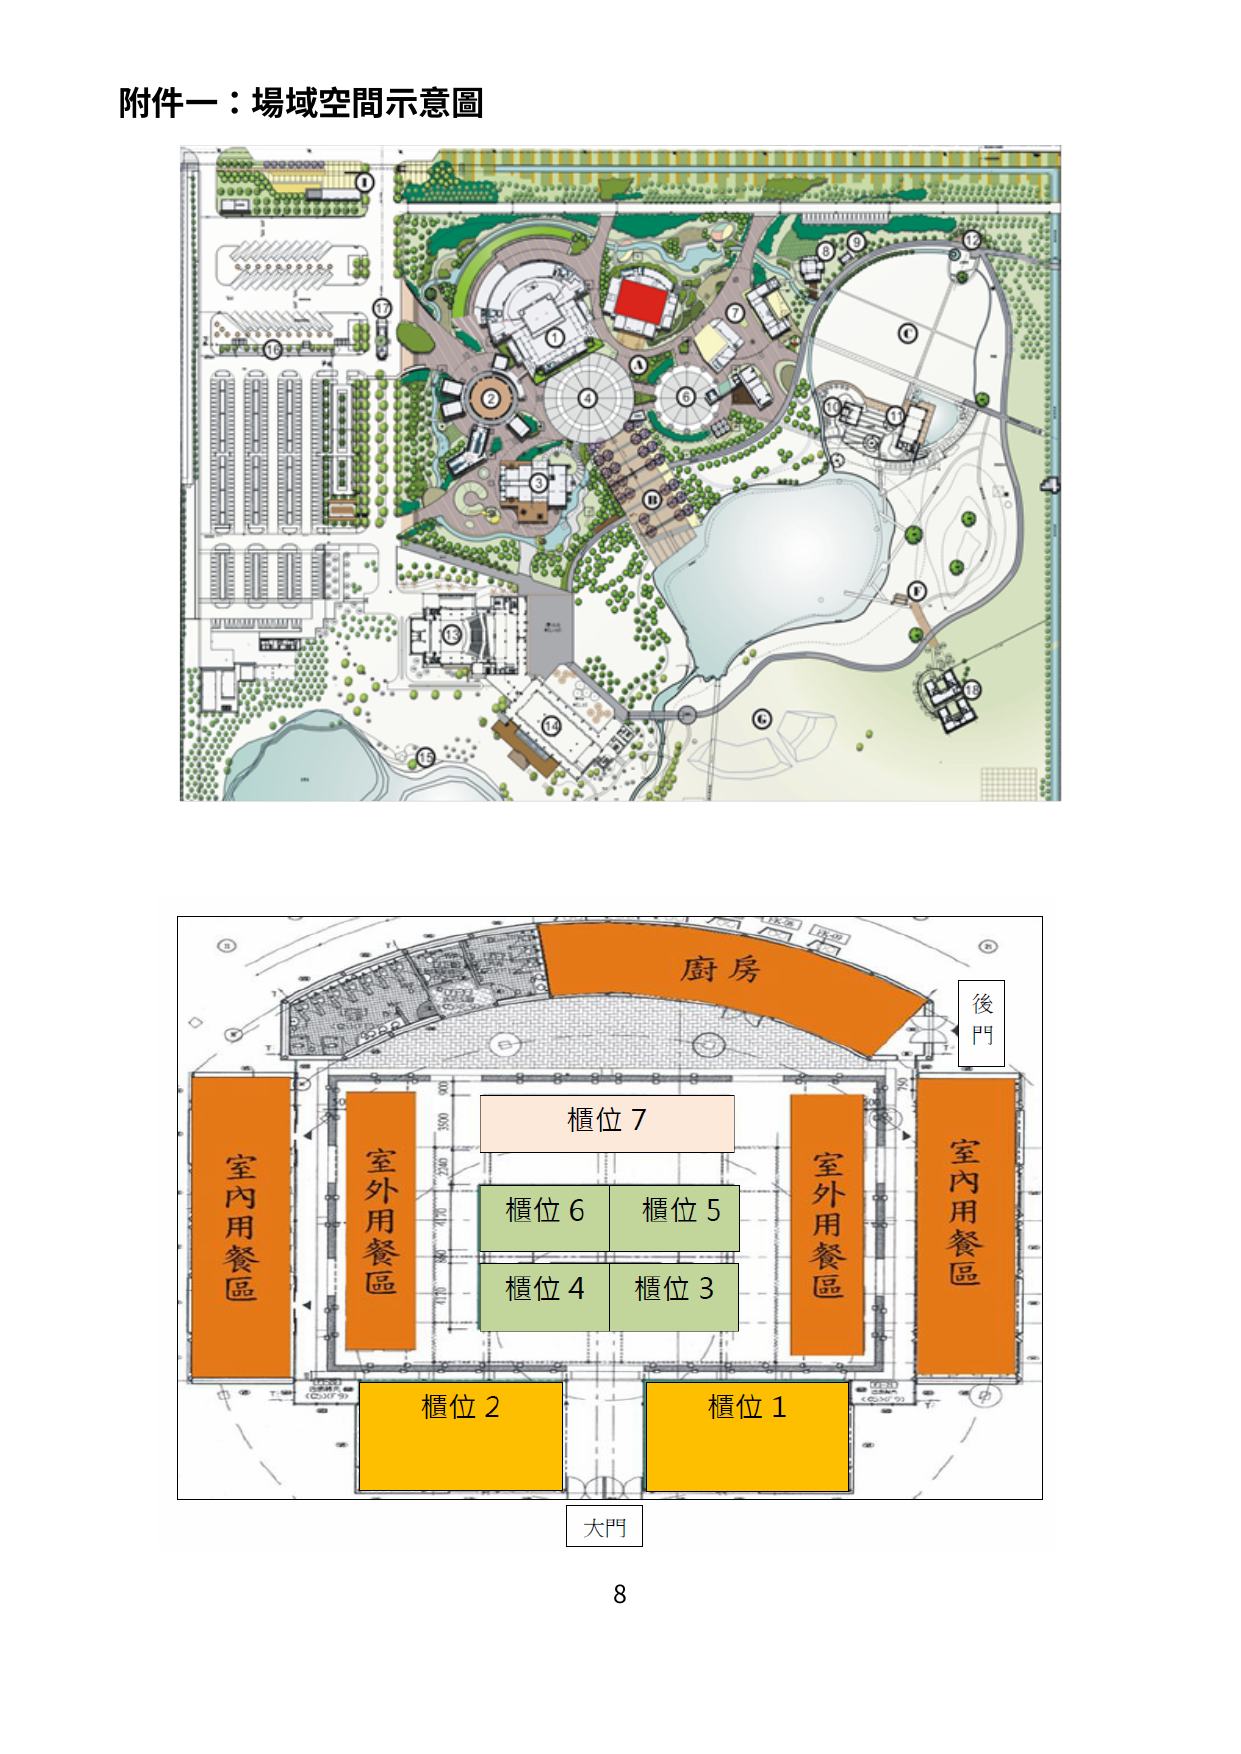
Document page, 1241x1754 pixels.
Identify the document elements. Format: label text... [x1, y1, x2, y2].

text 附件一：場域空間示意圖 [118, 75, 1123, 125]
picture [158, 894, 1057, 1550]
picture [179, 145, 1063, 803]
